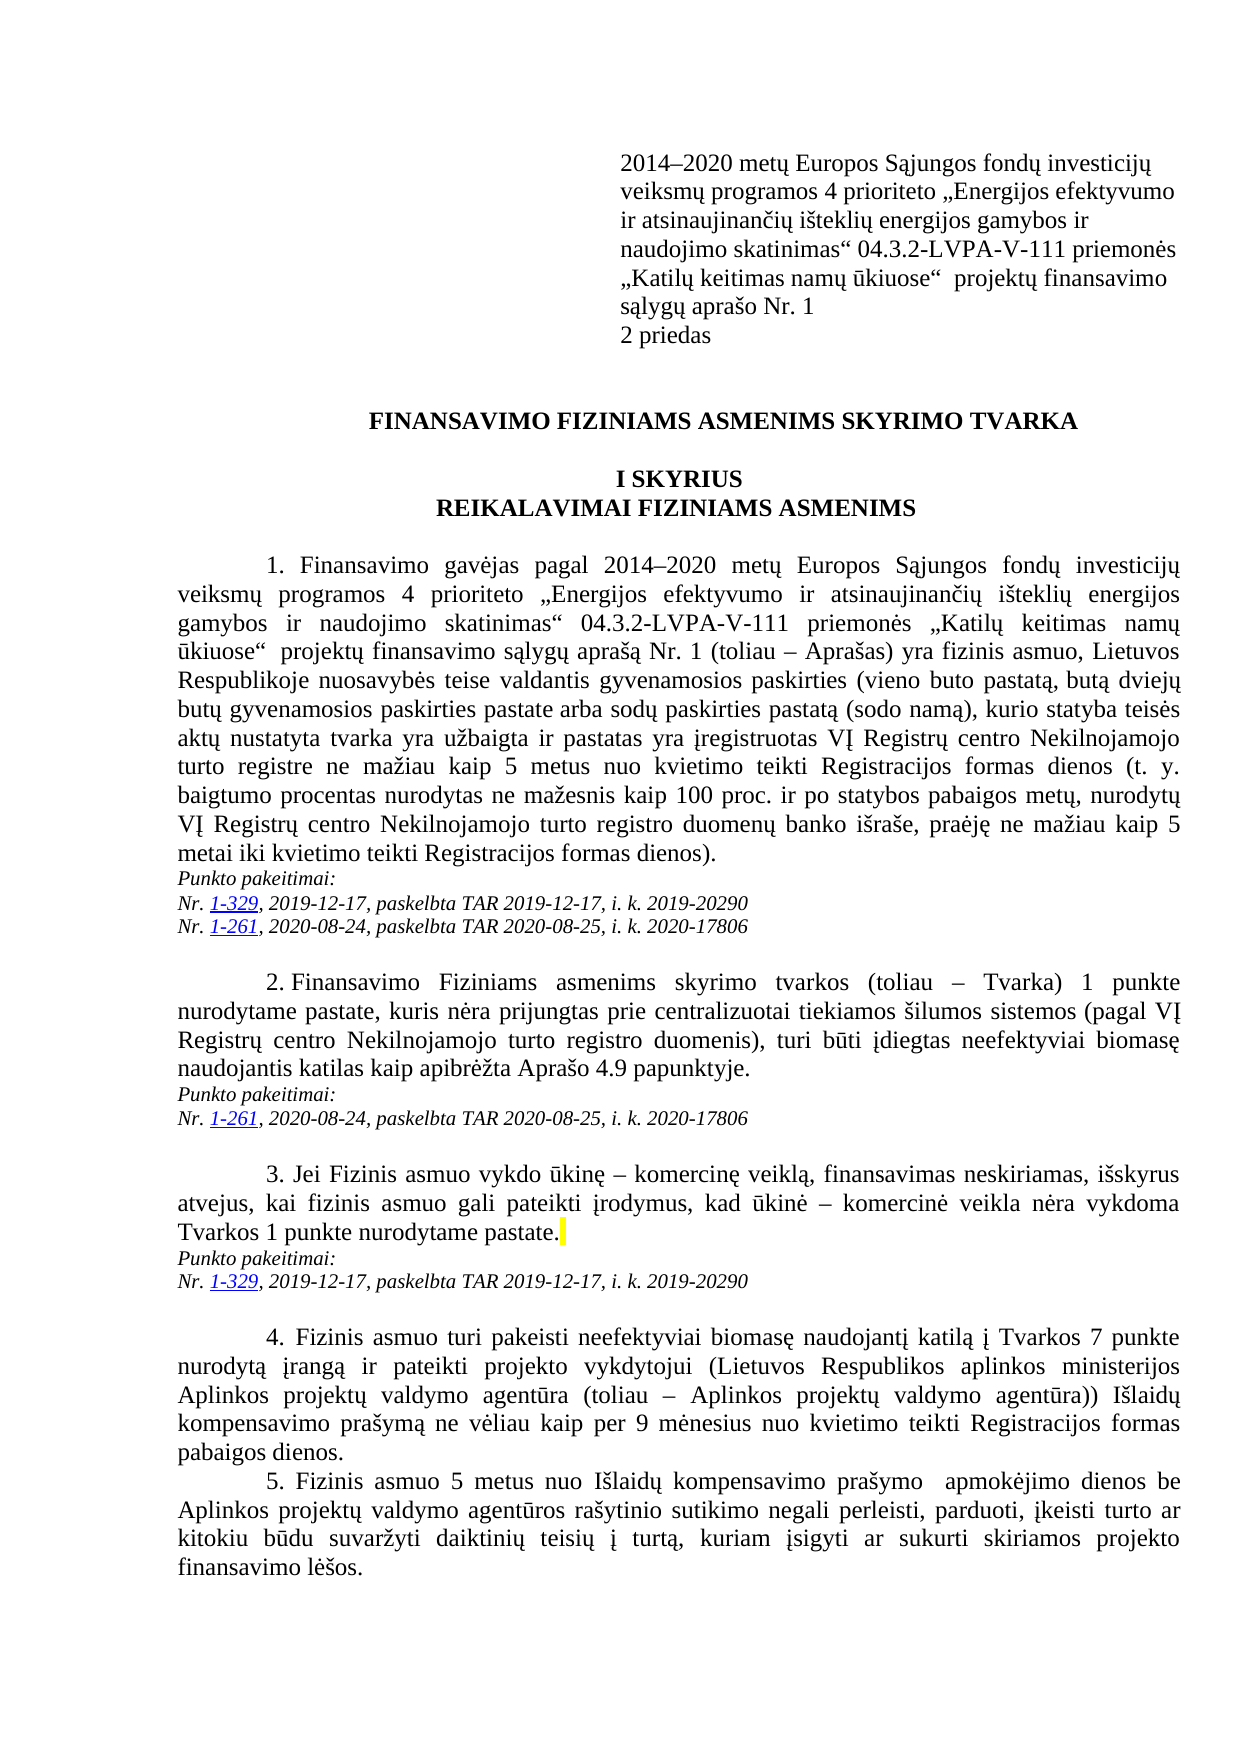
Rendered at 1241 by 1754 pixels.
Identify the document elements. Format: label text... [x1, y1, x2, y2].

text Punkto pakeitimai: [177, 1082, 1181, 1106]
text REIKALAVIMAI FIZINIAMS ASMENIMS [177, 493, 1181, 521]
text Nr. 1-261, 2020-08-24, paskelbta TAR 2020-08-25, i. k. 2020-17806 [177, 1106, 1181, 1130]
text Nr. 1-329, 2019-12-17, paskelbta TAR 2019-12-17, i. k. 2019-20290 [177, 1269, 1181, 1293]
text 4. Fizinis asmuo turi pakeisti neefektyviai biomasę naudojantį katilą į Tvarkos 7 punkte nurodytą įrangą ir pateikti projekto vykdytojui (Lietuvos Respublikos aplinkos ministerijos Aplinkos projektų valdymo agentūra (toliau – Aplinkos projektų valdymo agentūra)) Išlaidų kompensavimo prašymą ne vėliau kaip per 9 mėnesius nuo kvietimo teikti Registracijos formas pabaigos dienos. [177, 1322, 1181, 1466]
text 2014–2020 metų Europos Sąjungos fondų investicijų veiksmų programos 4 prioriteto „Energijos efektyvumo ir atsinaujinančių išteklių energijos gamybos ir naudojimo skatinimas“ 04.3.2-LVPA-V-111 priemonės „Katilų keitimas namų ūkiuose“ projektų finansavimo sąlygų aprašo Nr. 1 [620, 148, 1181, 320]
text Punkto pakeitimai: [177, 866, 1181, 890]
text Nr. 1-261, 2020-08-24, paskelbta TAR 2020-08-25, i. k. 2020-17806 [177, 914, 1181, 938]
text FINANSAVIMO FIZINIAMS ASMENIMS SKYRIMO TVARKA [266, 406, 1181, 435]
text 2 priedas [620, 320, 1181, 349]
text 3. Jei Fizinis asmuo vykdo ūkinę – komercinę veiklą, finansavimas neskiriamas, išskyrus atvejus, kai fizinis asmuo gali pateikti įrodymus, kad ūkinė – komercinė veikla nėra vykdoma Tvarkos 1 punkte nurodytame pastate. [177, 1159, 1181, 1245]
text 2. Finansavimo Fiziniams asmenims skyrimo tvarkos (toliau – Tvarka) 1 punkte nurodytame pastate, kuris nėra prijungtas prie centralizuotai tiekiamos šilumos sistemos (pagal VĮ Registrų centro Nekilnojamojo turto registro duomenis), turi būti įdiegtas neefektyviai biomasę naudojantis katilas kaip apibrėžta Aprašo 4.9 papunktyje. [177, 967, 1181, 1082]
text Nr. 1-329, 2019-12-17, paskelbta TAR 2019-12-17, i. k. 2019-20290 [177, 890, 1181, 914]
text 5. Fizinis asmuo 5 metus nuo Išlaidų kompensavimo prašymo apmokėjimo dienos be Aplinkos projektų valdymo agentūros rašytinio sutikimo negali perleisti, parduoti, įkeisti turto ar kitokiu būdu suvaržyti daiktinių teisių į turtą, kuriam įsigyti ar sukurti skiriamos projekto finansavimo lėšos. [177, 1466, 1181, 1581]
text Punkto pakeitimai: [177, 1245, 1181, 1269]
text 1. Finansavimo gavėjas pagal 2014–2020 metų Europos Sąjungos fondų investicijų veiksmų programos 4 prioriteto „Energijos efektyvumo ir atsinaujinančių išteklių energijos gamybos ir naudojimo skatinimas“ 04.3.2-LVPA-V-111 priemonės „Katilų keitimas namų ūkiuose“ projektų finansavimo sąlygų aprašą Nr. 1 (toliau – Aprašas) yra fizinis asmuo, Lietuvos Respublikoje nuosavybės teise valdantis gyvenamosios paskirties (vieno buto pastatą, butą dviejų butų gyvenamosios paskirties pastate arba sodų paskirties pastatą (sodo namą), kurio statyba teisės aktų nustatyta tvarka yra užbaigta ir pastatas yra įregistruotas VĮ Registrų centro Nekilnojamojo turto registre ne mažiau kaip 5 metus nuo kvietimo teikti Registracijos formas dienos (t. y. baigtumo procentas nurodytas ne mažesnis kaip 100 proc. ir po statybos pabaigos metų, nurodytų VĮ Registrų centro Nekilnojamojo turto registro duomenų banko išraše, praėję ne mažiau kaip 5 metai iki kvietimo teikti Registracijos formas dienos). [177, 550, 1181, 866]
text I SKYRIUS [177, 464, 1181, 493]
